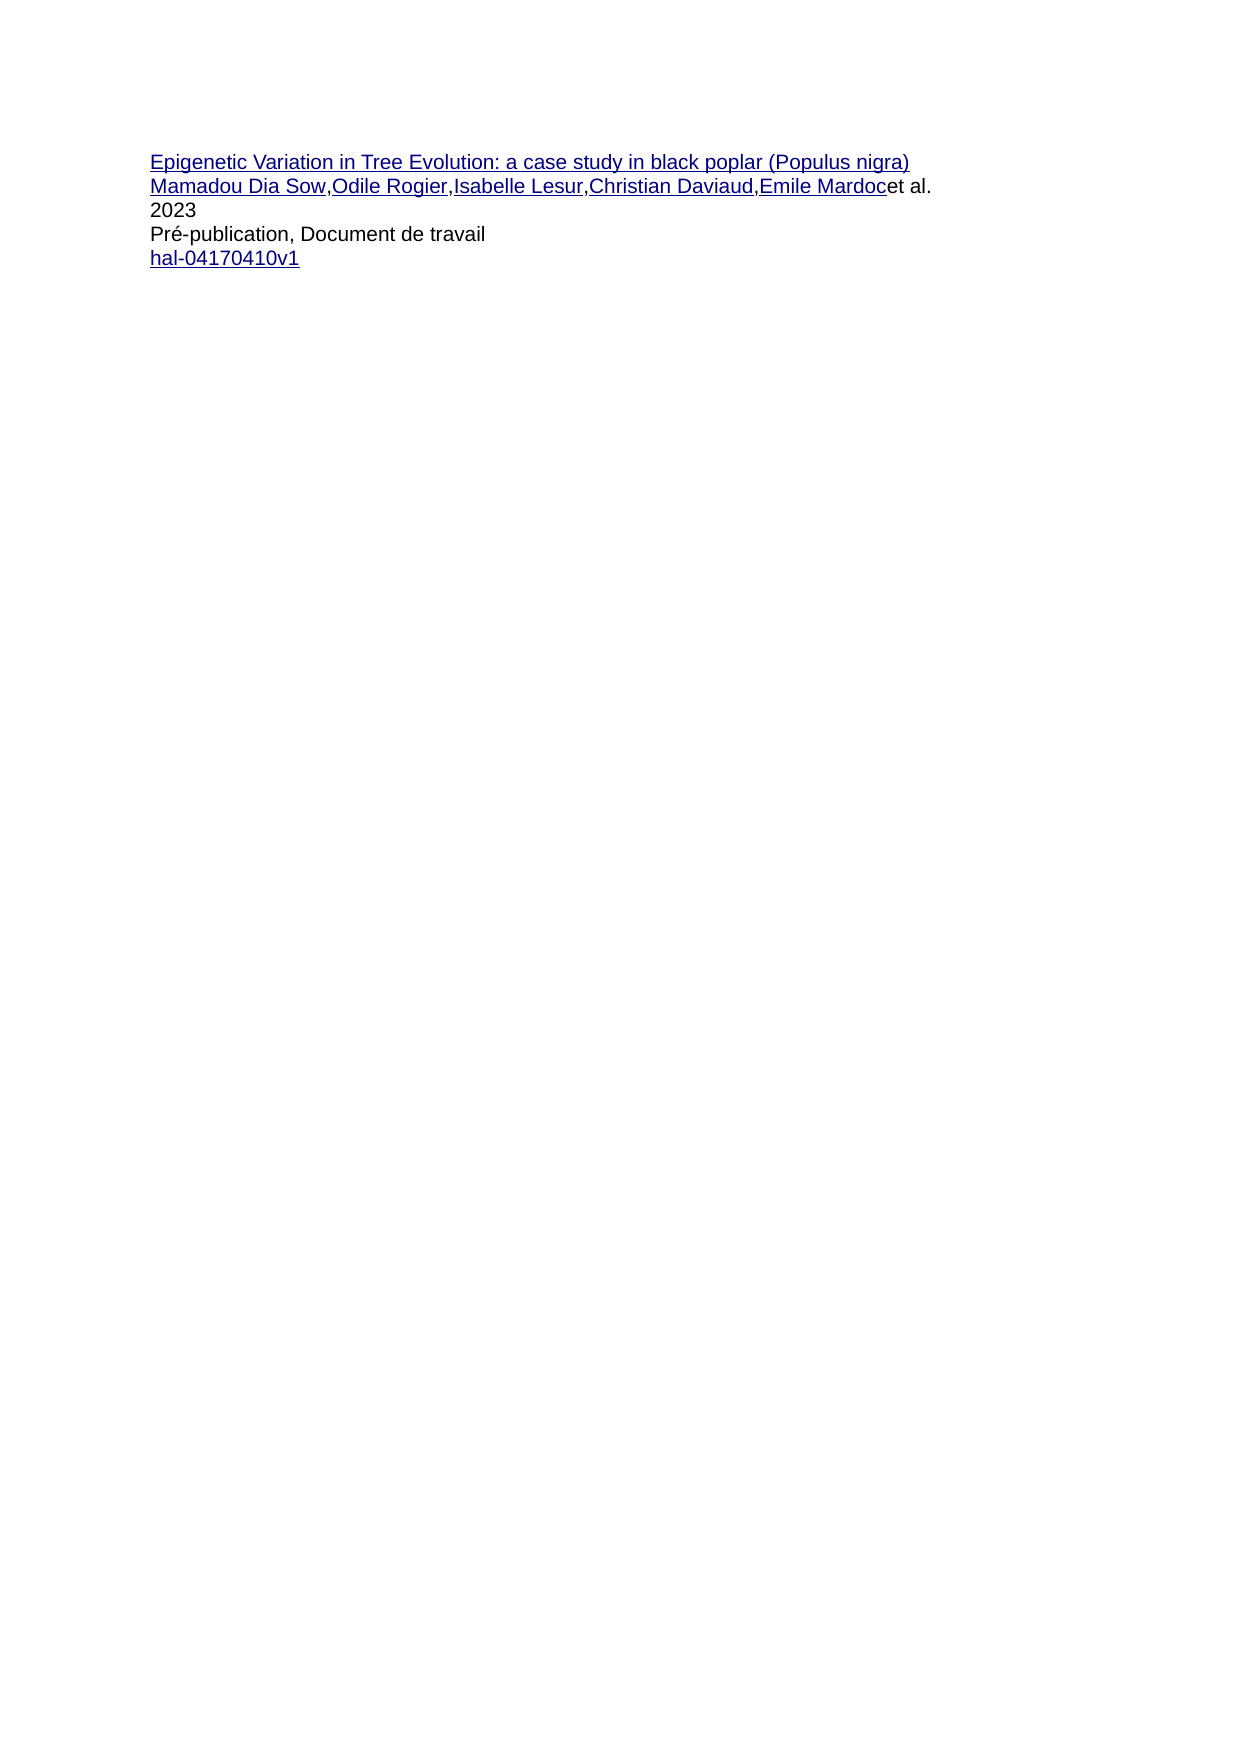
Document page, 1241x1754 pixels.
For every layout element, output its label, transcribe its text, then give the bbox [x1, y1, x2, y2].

table_header Epigenetic Variation in Tree Evolution: a case study in black poplar (Populus nigra) Mamadou Dia Sow,Odile Rogier,Isabelle Lesur,Christian Daviaud,Emile Mardocet al. 2023 Pré-publication, Document de travail hal-04170410v1 [150, 150, 1090, 270]
